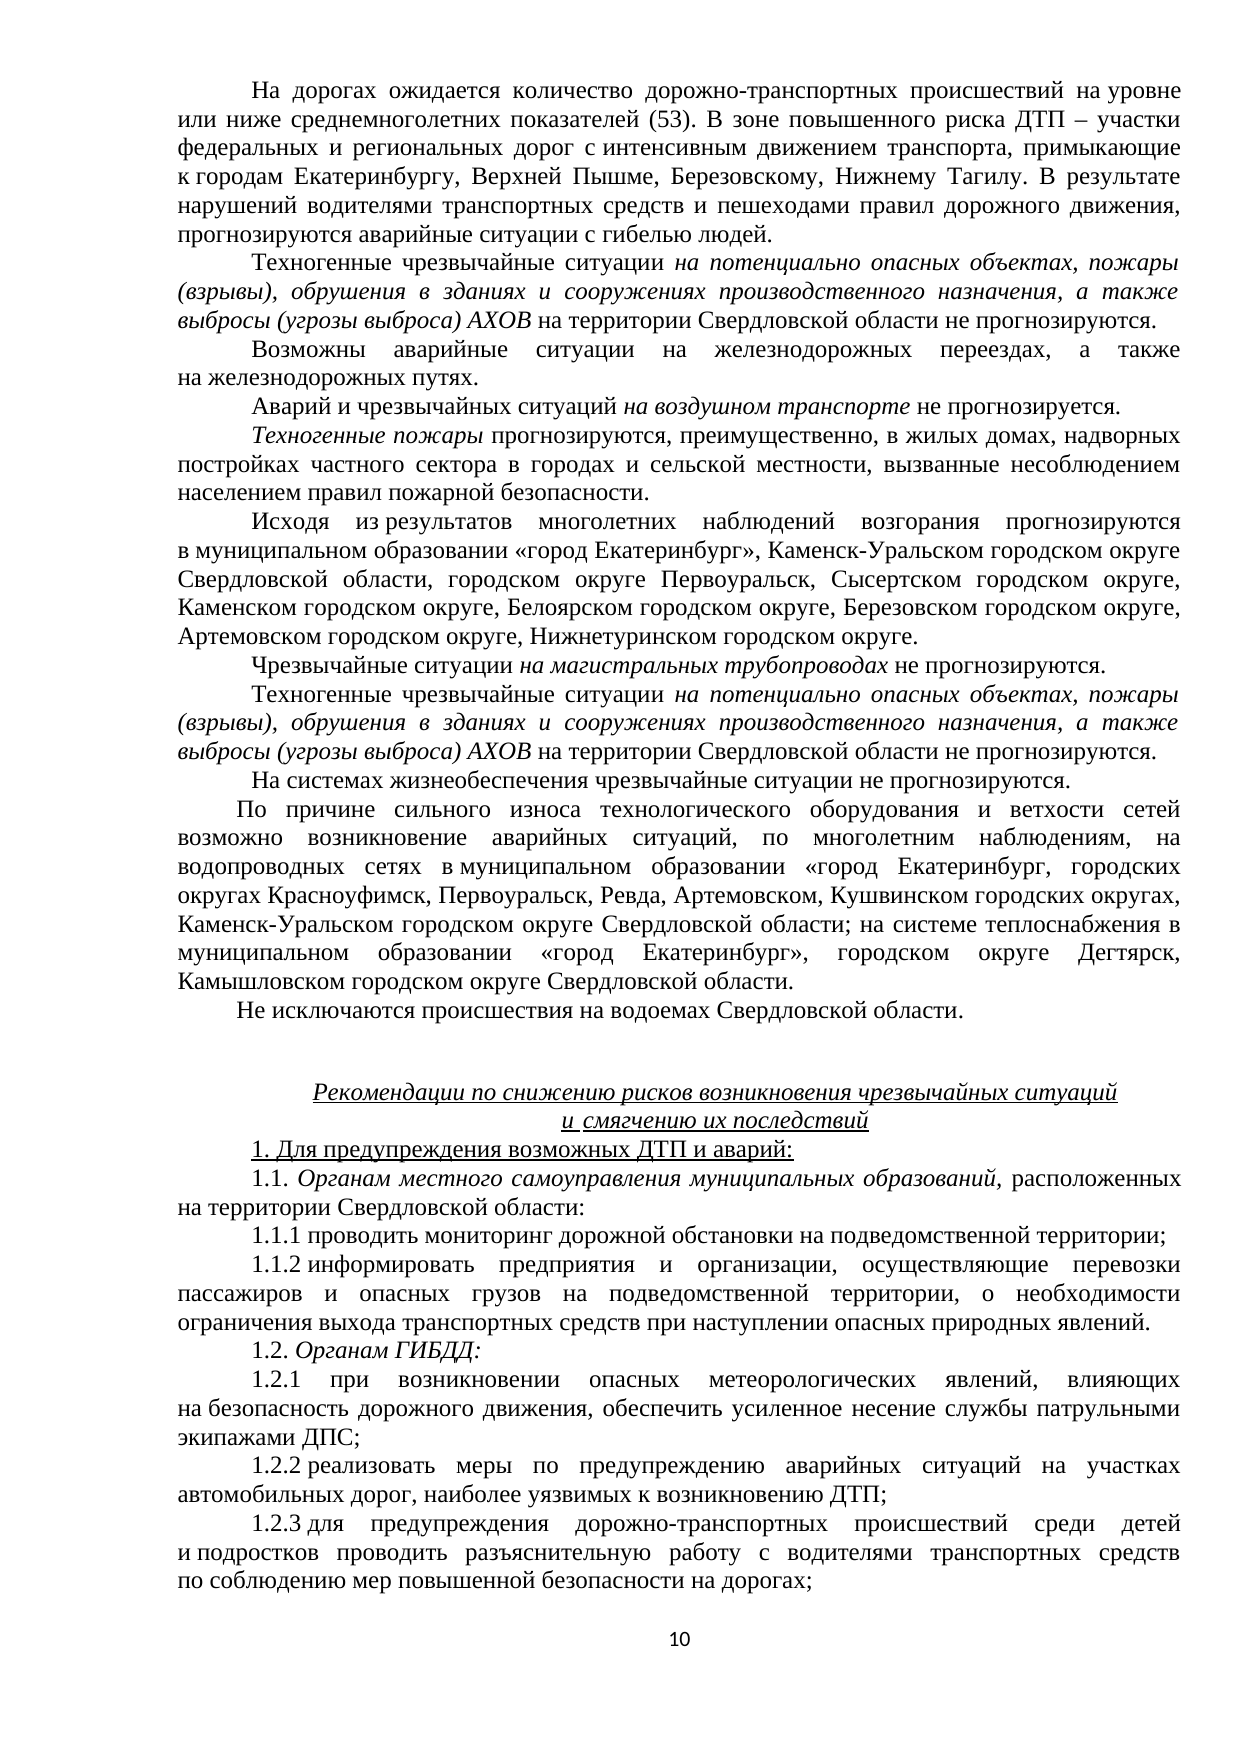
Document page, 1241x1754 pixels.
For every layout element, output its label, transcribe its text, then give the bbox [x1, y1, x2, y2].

text Чрезвычайные ситуации на магистральных трубопроводах не прогнозируются. [177, 650, 1181, 679]
text Техногенные чрезвычайные ситуации на потенциально опасных объектах, пожары (взрывы), обрушения в зданиях и сооружениях производственного назначения, а также выбросы (угрозы выброса) АХОВ на территории Свердловской области не прогнозируются. [177, 247, 1181, 334]
text 1.2.1 при возникновении опасных метеорологических явлений, влияющих на безопасность дорожного движения, обеспечить усиленное несение службы патрульными экипажами ДПС; [177, 1364, 1181, 1450]
text Исходя из результатов многолетних наблюдений возгорания прогнозируются в муниципальном образовании «город Екатеринбург», Каменск-Уральском городском округе Свердловской области, городском округе Первоуральск, Сысертском городском округе, Каменском городском округе, Белоярском городском округе, Березовском городском округе, Артемовском городском округе, Нижнетуринском городском округе. [177, 506, 1181, 650]
text 1.1. Органам местного самоуправления муниципальных образований, расположенных на территории Свердловской области: [177, 1163, 1181, 1220]
text Техногенные пожары прогнозируются, преимущественно, в жилых домах, надворных постройках частного сектора в городах и сельской местности, вызванные несоблюдением населением правил пожарной безопасности. [177, 420, 1181, 506]
text По причине сильного износа технологического оборудования и ветхости сетей возможно возникновение аварийных ситуаций, по многолетним наблюдениям, на водопроводных сетях в муниципальном образовании «город Екатеринбург, городских округах Красноуфимск, Первоуральск, Ревда, Артемовском, Кушвинском городских округах, Каменск-Уральском городском округе Свердловской области; на системе теплоснабжения в муниципальном образовании «город Екатеринбург», городском округе Дегтярск, Камышловском городском округе Свердловской области. [177, 794, 1181, 995]
text На дорогах ожидается количество дорожно-транспортных происшествий на уровне или ниже среднемноголетних показателей (53). В зоне повышенного риска ДТП – участки федеральных и региональных дорог с интенсивным движением транспорта, примыкающие к городам Екатеринбургу, Верхней Пышме, Березовскому, Нижнему Тагилу. В результате нарушений водителями транспортных средств и пешеходами правил дорожного движения, прогнозируются аварийные ситуации с гибелью людей. [177, 75, 1181, 247]
text 1.1.1 проводить мониторинг дорожной обстановки на подведомственной территории; [177, 1220, 1181, 1249]
text и смягчению их последствий [177, 1105, 1181, 1134]
text Не исключаются происшествия на водоемах Свердловской области. [177, 995, 1181, 1024]
text Рекомендации по снижению рисков возникновения чрезвычайных ситуаций [177, 1077, 1181, 1105]
text 1.2.2 реализовать меры по предупреждению аварийных ситуаций на участках автомобильных дорог, наиболее уязвимых к возникновению ДТП; [177, 1450, 1181, 1508]
text 1. Для предупреждения возможных ДТП и аварий: [177, 1134, 1181, 1163]
text На системах жизнеобеспечения чрезвычайные ситуации не прогнозируются. [177, 765, 1181, 794]
text 1.2. Органам ГИБДД: [177, 1335, 1181, 1364]
text 1.2.3 для предупреждения дорожно-транспортных происшествий среди детей и подростков проводить разъяснительную работу с водителями транспортных средств по соблюдению мер повышенной безопасности на дорогах; [177, 1508, 1181, 1594]
text Возможны аварийные ситуации на железнодорожных переездах, а также на железнодорожных путях. [177, 334, 1181, 391]
text Техногенные чрезвычайные ситуации на потенциально опасных объектах, пожары (взрывы), обрушения в зданиях и сооружениях производственного назначения, а также выбросы (угрозы выброса) АХОВ на территории Свердловской области не прогнозируются. [177, 679, 1181, 765]
text Аварий и чрезвычайных ситуаций на воздушном транспорте не прогнозируется. [177, 391, 1181, 420]
text 1.1.2 информировать предприятия и организации, осуществляющие перевозки пассажиров и опасных грузов на подведомственной территории, о необходимости ограничения выхода транспортных средств при наступлении опасных природных явлений. [177, 1249, 1181, 1335]
